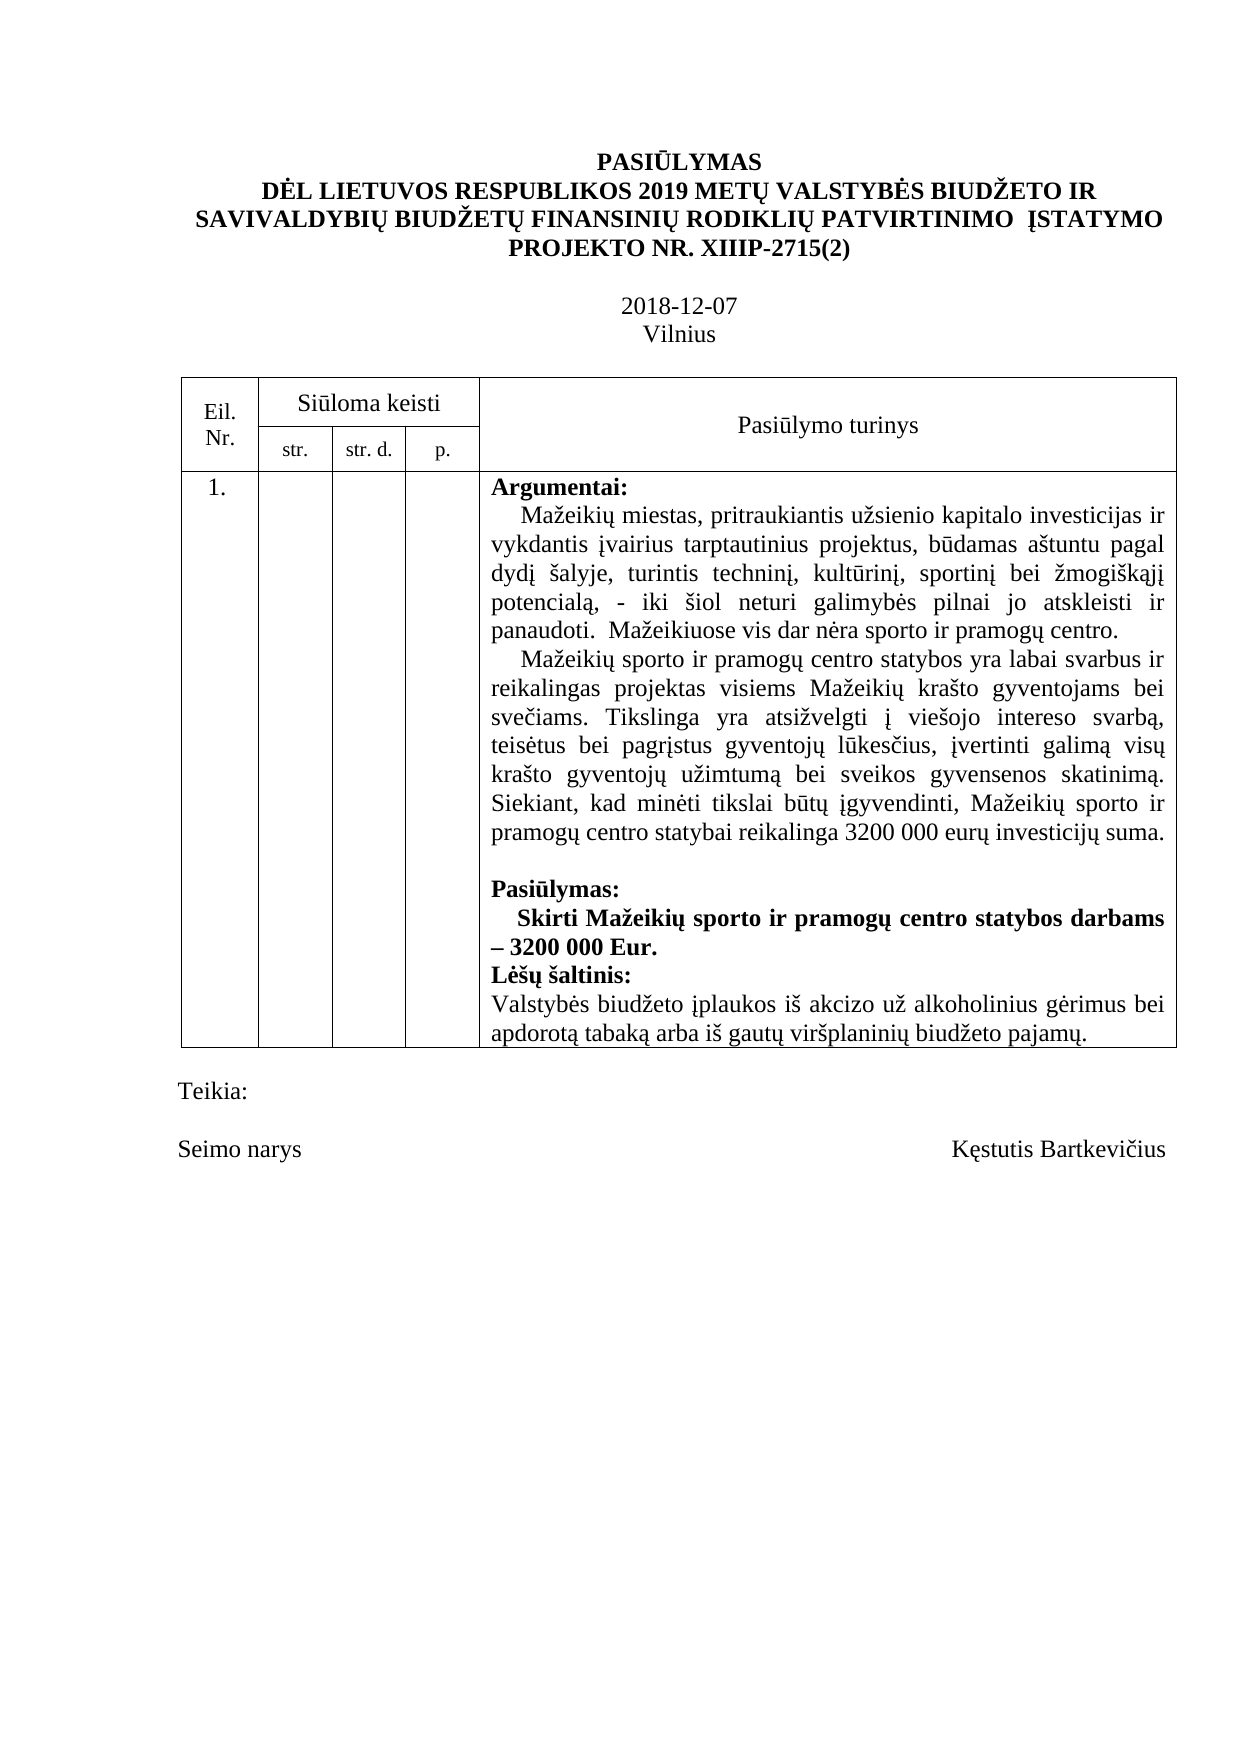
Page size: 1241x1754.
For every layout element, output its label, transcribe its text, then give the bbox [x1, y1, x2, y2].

text Seimo narys Kęstutis Bartkevičius [177, 1134, 1181, 1163]
table_cell str. [259, 427, 332, 471]
table_cell Argumentai: Mažeikių miestas, pritraukiantis užsienio kapitalo investicijas ir vykdantis įvairius tarptautinius projektus, būdamas aštuntu pagal dydį šalyje, turintis techninį, kultūrinį, sportinį bei žmogiškąjį potencialą, - iki šiol neturi galimybės pilnai jo atskleisti ir panaudoti. Mažeikiuose vis dar nėra sporto ir pramogų centro. Mažeikių sporto ir pramogų centro statybos yra labai svarbus ir reikalingas projektas visiems Mažeikių krašto gyventojams bei svečiams. Tikslinga yra atsižvelgti į viešojo intereso svarbą, teisėtus bei pagrįstus gyventojų lūkesčius, įvertinti galimą visų krašto gyventojų užimtumą bei sveikos gyvensenos skatinimą. Siekiant, kad minėti tikslai būtų įgyvendinti, Mažeikių sporto ir pramogų centro statybai reikalinga 3200 000 eurų investicijų suma. Pasiūlymas: Skirti Mažeikių sporto ir pramogų centro statybos darbams – 3200 000 Eur. Lėšų šaltinis: Valstybės biudžeto įplaukos iš akcizo už alkoholinius gėrimus bei apdorotą tabaką arba iš gautų viršplaninių biudžeto pajamų. [480, 472, 1176, 1047]
table_header Siūloma keisti [259, 378, 479, 426]
text DĖL LIETUVOS RESPUBLIKOS 2019 METŲ VALSTYBĖS BIUDŽETO IR SAVIVALDYBIŲ BIUDŽETŲ FINANSINIŲ RODIKLIŲ PATVIRTINIMO ĮSTATYMO PROJEKTO NR. XIIIP-2715(2) [177, 176, 1181, 262]
table_cell str. d. [333, 427, 405, 471]
text Teikia: [177, 1076, 1181, 1105]
table_cell p. [406, 427, 479, 471]
table_header Pasiūlymo turinys [480, 378, 1176, 471]
table_cell [406, 472, 479, 1047]
table_cell [259, 472, 332, 1047]
table_cell [333, 472, 405, 1047]
text PASIŪLYMAS [177, 147, 1181, 176]
text 2018-12-07 [177, 291, 1181, 319]
table_cell 1. [182, 472, 258, 1047]
table_header Eil. Nr. [182, 378, 258, 471]
text Vilnius [177, 319, 1181, 348]
